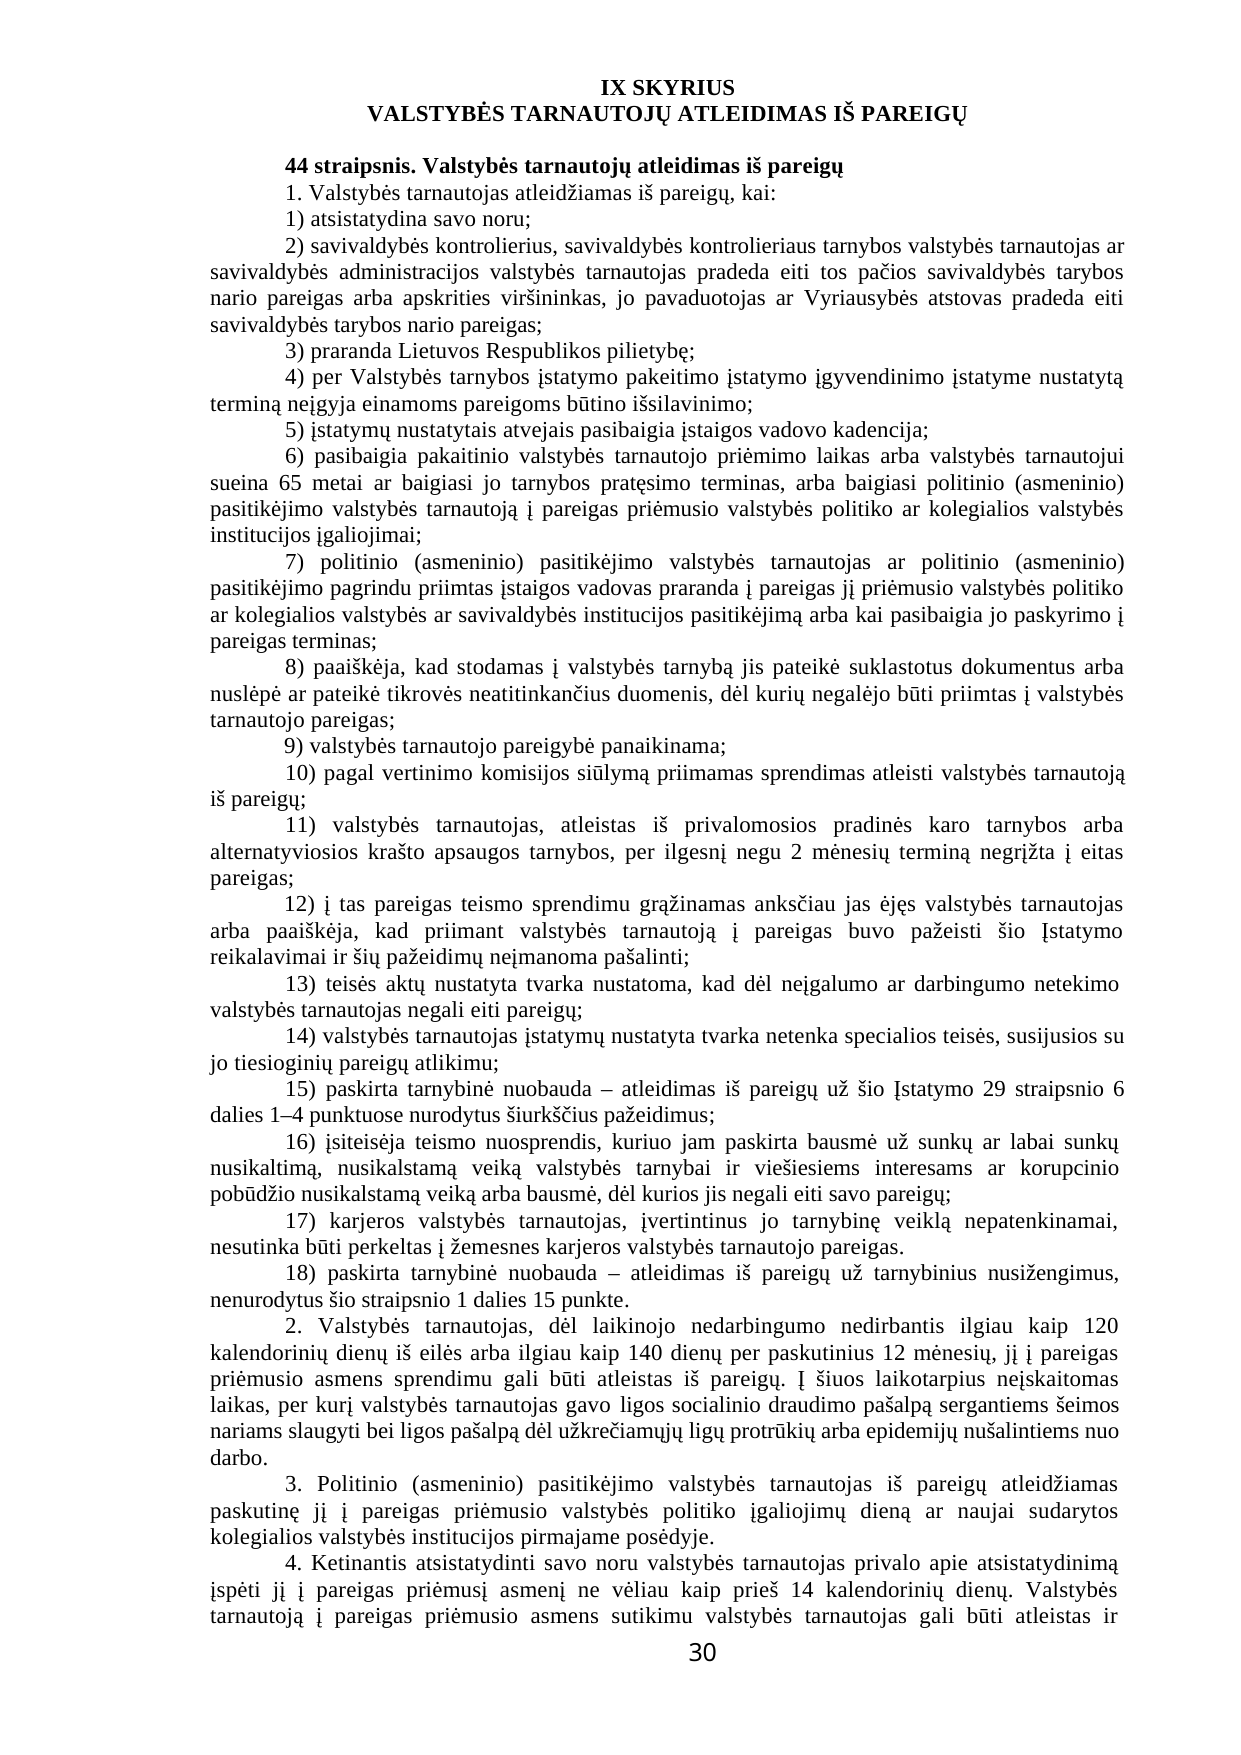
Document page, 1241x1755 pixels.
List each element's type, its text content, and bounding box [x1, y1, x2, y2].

text 8) paaiškėja, kad stodamas į valstybės tarnybą jis pateikė suklastotus dokumentus arba nuslėpė ar pateikė tikrovės neatitinkančius duomenis, dėl kurių negalėjo būti priimtas į valstybės tarnautojo pareigas; [210, 653, 1126, 732]
text 14) valstybės tarnautojas įstatymų nustatyta tvarka netenka specialios teisės, susijusios su jo tiesioginių pareigų atlikimu; [210, 1022, 1126, 1075]
text 13) teisės aktų nustatyta tvarka nustatoma, kad dėl neįgalumo ar darbingumo netekimo valstybės tarnautojas negali eiti pareigų; [210, 969, 1120, 1022]
text 12) į tas pareigas teismo sprendimu grąžinamas anksčiau jas ėjęs valstybės tarnautojas arba paaiškėja, kad priimant valstybės tarnautoją į pareigas buvo pažeisti šio Įstatymo reikalavimai ir šių pažeidimų neįmanoma pašalinti; [210, 891, 1126, 969]
text 6) pasibaigia pakaitinio valstybės tarnautojo priėmimo laikas arba valstybės tarnautojui sueina 65 metai ar baigiasi jo tarnybos pratęsimo terminas, arba baigiasi politinio (asmeninio) pasitikėjimo valstybės tarnautoją į pareigas priėmusio valstybės politiko ar kolegialios valstybės institucijos įgaliojimai; [210, 442, 1126, 548]
text 15) paskirta tarnybinė nuobauda – atleidimas iš pareigų už šio Įstatymo 29 straipsnio 6 dalies 1–4 punktuose nurodytus šiurkščius pažeidimus; [210, 1075, 1126, 1128]
text 16) įsiteisėja teismo nuosprendis, kuriuo jam paskirta bausmė už sunkų ar labai sunkų nusikaltimą, nusikalstamą veiką valstybės tarnybai ir viešiesiems interesams ar korupcinio pobūdžio nusikalstamą veiką arba bausmė, dėl kurios jis negali eiti savo pareigų; [210, 1128, 1120, 1207]
text 18) paskirta tarnybinė nuobauda – atleidimas iš pareigų už tarnybinius nusižengimus, nenurodytus šio straipsnio 1 dalies 15 punkte. [210, 1259, 1120, 1312]
text 4. Ketinantis atsistatydinti savo noru valstybės tarnautojas privalo apie atsistatydinimą įspėti jį į pareigas priėmusį asmenį ne vėliau kaip prieš 14 kalendorinių dienų. Valstybės tarnautoją į pareigas priėmusio asmens sutikimu valstybės tarnautojas gali būti atleistas ir [210, 1549, 1120, 1628]
text 10) pagal vertinimo komisijos siūlymą priimamas sprendimas atleisti valstybės tarnautoją iš pareigų; [210, 759, 1126, 811]
text 44 straipsnis. Valstybės tarnautojų atleidimas iš pareigų [210, 153, 1126, 179]
text 2. Valstybės tarnautojas, dėl laikinojo nedarbingumo nedirbantis ilgiau kaip 120 kalendorinių dienų iš eilės arba ilgiau kaip 140 dienų per paskutinius 12 mėnesių, jį į pareigas priėmusio asmens sprendimu gali būti atleistas iš pareigų. Į šiuos laikotarpius neįskaitomas laikas, per kurį valstybės tarnautojas gavo ligos socialinio draudimo pašalpą sergantiems šeimos nariams slaugyti bei ligos pašalpą dėl užkrečiamųjų ligų protrūkių arba epidemijų nušalintiems nuo darbo. [210, 1312, 1120, 1470]
text 17) karjeros valstybės tarnautojas, įvertintinus jo tarnybinę veiklą nepatenkinamai, nesutinka būti perkeltas į žemesnes karjeros valstybės tarnautojo pareigas. [210, 1207, 1120, 1259]
subtitle IX SKYRIUS [210, 73, 1126, 100]
text 5) įstatymų nustatytais atvejais pasibaigia įstaigos vadovo kadencija; [210, 416, 1126, 442]
text 11) valstybės tarnautojas, atleistas iš privalomosios pradinės karo tarnybos arba alternatyviosios krašto apsaugos tarnybos, per ilgesnį negu 2 mėnesių terminą negrįžta į eitas pareigas; [210, 811, 1126, 891]
text 7) politinio (asmeninio) pasitikėjimo valstybės tarnautojas ar politinio (asmeninio) pasitikėjimo pagrindu priimtas įstaigos vadovas praranda į pareigas jį priėmusio valstybės politiko ar kolegialios valstybės ar savivaldybės institucijos pasitikėjimą arba kai pasibaigia jo paskyrimo į pareigas terminas; [210, 548, 1126, 653]
text 4) per Valstybės tarnybos įstatymo pakeitimo įstatymo įgyvendinimo įstatyme nustatytą terminą neįgyja einamoms pareigoms būtino išsilavinimo; [210, 363, 1126, 416]
text VALSTYBĖS TARNAUTOJŲ ATLEIDIMAS IŠ PAREIGŲ [210, 100, 1126, 126]
text 9) valstybės tarnautojo pareigybė panaikinama; [210, 732, 1126, 759]
text 1. Valstybės tarnautojas atleidžiamas iš pareigų, kai: [210, 179, 1126, 205]
text 1) atsistatydina savo noru; [210, 205, 1126, 232]
text 2) savivaldybės kontrolierius, savivaldybės kontrolieriaus tarnybos valstybės tarnautojas ar savivaldybės administracijos valstybės tarnautojas pradeda eiti tos pačios savivaldybės tarybos nario pareigas arba apskrities viršininkas, jo pavaduotojas ar Vyriausybės atstovas pradeda eiti savivaldybės tarybos nario pareigas; [210, 232, 1126, 337]
text 3) praranda Lietuvos Respublikos pilietybę; [210, 337, 1126, 363]
text 3. Politinio (asmeninio) pasitikėjimo valstybės tarnautojas iš pareigų atleidžiamas paskutinę jį į pareigas priėmusio valstybės politiko įgaliojimų dieną ar naujai sudarytos kolegialios valstybės institucijos pirmajame posėdyje. [210, 1470, 1120, 1549]
